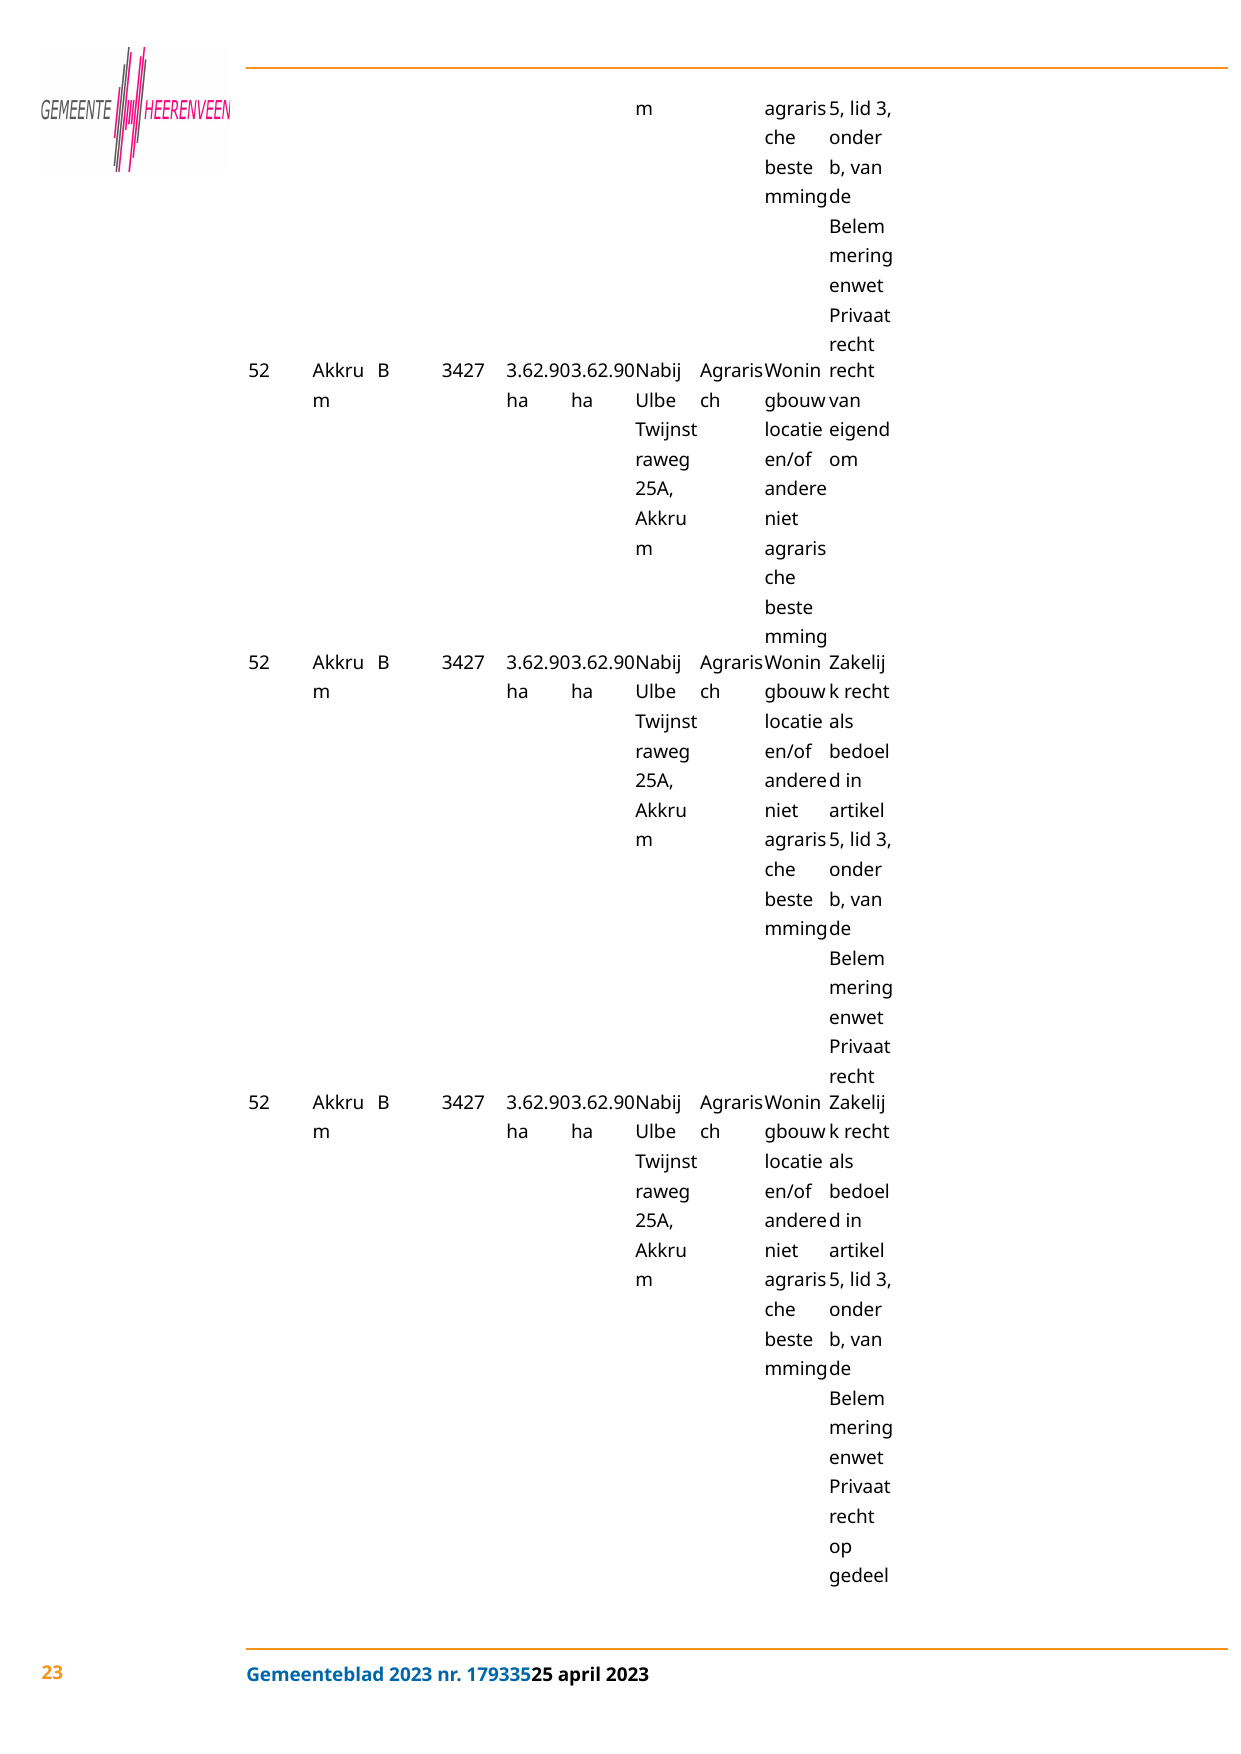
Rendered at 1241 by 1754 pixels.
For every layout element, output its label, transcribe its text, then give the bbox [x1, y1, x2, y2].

table_cell [1087, 1089, 1152, 1588]
table_cell Agrarisch [700, 649, 764, 1089]
table_cell Woningbouwlocatie en/of andere niet agrarische bestemming [764, 1089, 829, 1588]
table_cell Zakelijk recht als bedoeld in artikel 5, lid 3, onder b, van de Belemmeringenwet Privaatrecht [829, 649, 893, 1089]
table_cell 3.62.90 ha [506, 649, 571, 1089]
table_cell 5, lid 3, onder b, van de Belemmeringenwet Privaatrecht [829, 95, 893, 357]
table_cell Nabij Ulbe Twijnstraweg 25A, Akkrum [635, 649, 700, 1089]
table_cell [894, 357, 958, 649]
table_cell Akkrum [313, 1089, 377, 1588]
table_cell Akkrum [313, 649, 377, 1089]
table_cell [1087, 95, 1152, 357]
table_cell [1023, 95, 1087, 357]
table_cell recht van eigendom [829, 357, 893, 649]
table_cell Nabij Ulbe Twijnstraweg 25A, Akkrum [635, 1089, 700, 1588]
table_cell [1023, 1089, 1087, 1588]
picture [41, 47, 231, 172]
table_cell [958, 1089, 1022, 1588]
table_cell B [377, 649, 442, 1089]
table_cell 52 [248, 1089, 312, 1588]
table_cell 3.62.90 ha [571, 357, 635, 649]
table_cell [506, 95, 571, 357]
table_cell [313, 95, 377, 357]
table_cell [442, 95, 506, 357]
table_cell 3.62.90 ha [506, 1089, 571, 1588]
table_cell 52 [248, 649, 312, 1089]
table_cell [958, 649, 1022, 1089]
table_cell Nabij Ulbe Twijnstraweg 25A, Akkrum [635, 357, 700, 649]
table_cell [571, 95, 635, 357]
table_cell [377, 95, 442, 357]
table_cell [958, 95, 1022, 357]
table_cell agrarische bestemming [764, 95, 829, 357]
table_cell [1023, 357, 1087, 649]
table_cell [700, 95, 764, 357]
table_cell 52 [248, 357, 312, 649]
table_cell Agrarisch [700, 1089, 764, 1588]
table_cell [894, 95, 958, 357]
table_cell [1087, 357, 1152, 649]
table_cell [1023, 649, 1087, 1089]
table_cell Woningbouwlocatie en/of andere niet agrarische bestemming [764, 357, 829, 649]
table_cell 3427 [442, 649, 506, 1089]
table_cell 3.62.90 ha [571, 1089, 635, 1588]
table_cell 3427 [442, 357, 506, 649]
table_cell B [377, 357, 442, 649]
table_cell [248, 95, 312, 357]
table_cell m [635, 95, 700, 357]
table_cell B [377, 1089, 442, 1588]
table_cell Zakelijk recht als bedoeld in artikel 5, lid 3, onder b, van de Belemmeringenwet Privaatrecht op gedeel [829, 1089, 893, 1588]
table_cell [894, 649, 958, 1089]
table_cell [1087, 649, 1152, 1089]
table_cell Woningbouwlocatie en/of andere niet agrarische bestemming [764, 649, 829, 1089]
table_cell Akkrum [313, 357, 377, 649]
table_cell 3427 [442, 1089, 506, 1588]
table_cell 3.62.90 ha [571, 649, 635, 1089]
table_cell Agrarisch [700, 357, 764, 649]
table_cell 3.62.90 ha [506, 357, 571, 649]
table_cell [894, 1089, 958, 1588]
table_cell [958, 357, 1022, 649]
